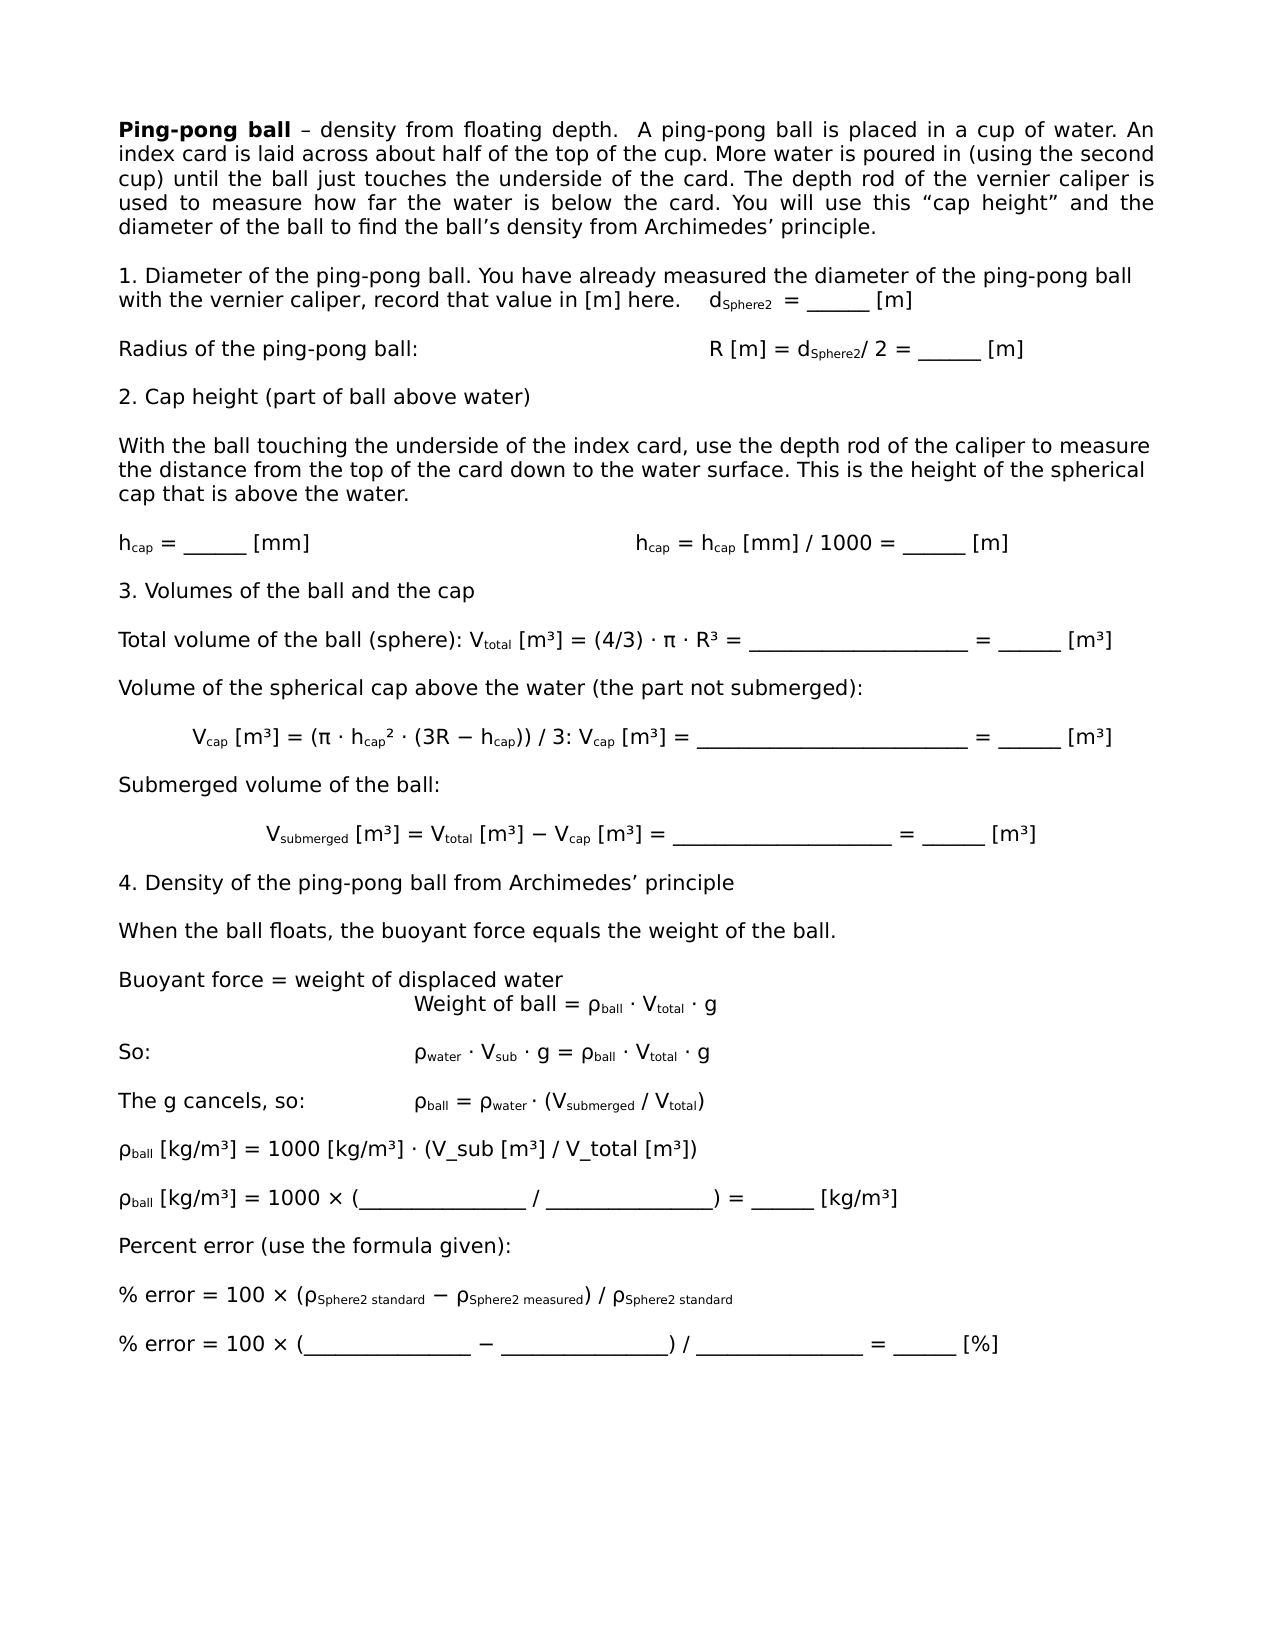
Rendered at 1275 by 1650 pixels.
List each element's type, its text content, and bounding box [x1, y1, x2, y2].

text Radius of the ping-pong ball: R [m] = dSphere2/ 2 = ______ [m] [118, 337, 1157, 361]
text The g cancels, so: ρball = ρwater · (Vsubmerged / Vtotal) [118, 1089, 1157, 1113]
text Percent error (use the formula given): [118, 1234, 1157, 1259]
text Vsubmerged [m³] = Vtotal [m³] − Vcap [m³] = _____________________ = ______ [m³] [118, 822, 1157, 846]
text Buoyant force = weight of displaced water [118, 968, 1157, 992]
text 4. Density of the ping-pong ball from Archimedes’ principle [118, 871, 1157, 895]
text ρball [kg/m³] = 1000 × (________________ / ________________) = ______ [kg/m³] [118, 1186, 1157, 1210]
text With the ball touching the underside of the index card, use the depth rod of the caliper to measure the distance from the top of the card down to the water surface. This is the height of the spherical cap that is above the water. [118, 434, 1157, 506]
text Total volume of the ball (sphere): Vtotal [m³] = (4/3) · π · R³ = _____________________ = ______ [m³] [118, 628, 1157, 652]
text % error = 100 × (ρSphere2 standard − ρSphere2 measured) / ρSphere2 standard [118, 1283, 1157, 1307]
text Vcap [m³] = (π · hcap² · (3R − hcap)) / 3: Vcap [m³] = __________________________ = ______ [m³] [118, 725, 1157, 749]
text % error = 100 × (________________ − ________________) / ________________ = ______ [%] [118, 1332, 1157, 1356]
text When the ball floats, the buoyant force equals the weight of the ball. [118, 919, 1157, 943]
text hcap = ______ [mm] hcap = hcap [mm] / 1000 = ______ [m] [118, 531, 1157, 555]
text 2. Cap height (part of ball above water) [118, 385, 1157, 409]
text Submerged volume of the ball: [118, 773, 1157, 798]
text Volume of the spherical cap above the water (the part not submerged): [118, 676, 1157, 701]
text So: ρwater · Vsub · g = ρball · Vtotal · g [118, 1040, 1157, 1065]
text 1. Diameter of the ping-pong ball. You have already measured the diameter of the ping-pong ball with the vernier caliper, record that value in [m] here. dSphere2 = ______ [m] [118, 264, 1157, 312]
text Weight of ball = ρball · Vtotal · g [118, 992, 1157, 1016]
text Ping-pong ball – density from floating depth. A ping-pong ball is placed in a cup of water. An index card is laid across about half of the top of the cup. More water is poured in (using the second cup) until the ball just touches the underside of the card. The depth rod of the vernier caliper is used to measure how far the water is below the card. You will use this “cap height” and the diameter of the ball to find the ball’s density from Archimedes’ principle. [118, 118, 1157, 239]
text ρball [kg/m³] = 1000 [kg/m³] · (V_sub [m³] / V_total [m³]) [118, 1137, 1157, 1162]
text 3. Volumes of the ball and the cap [118, 579, 1157, 603]
